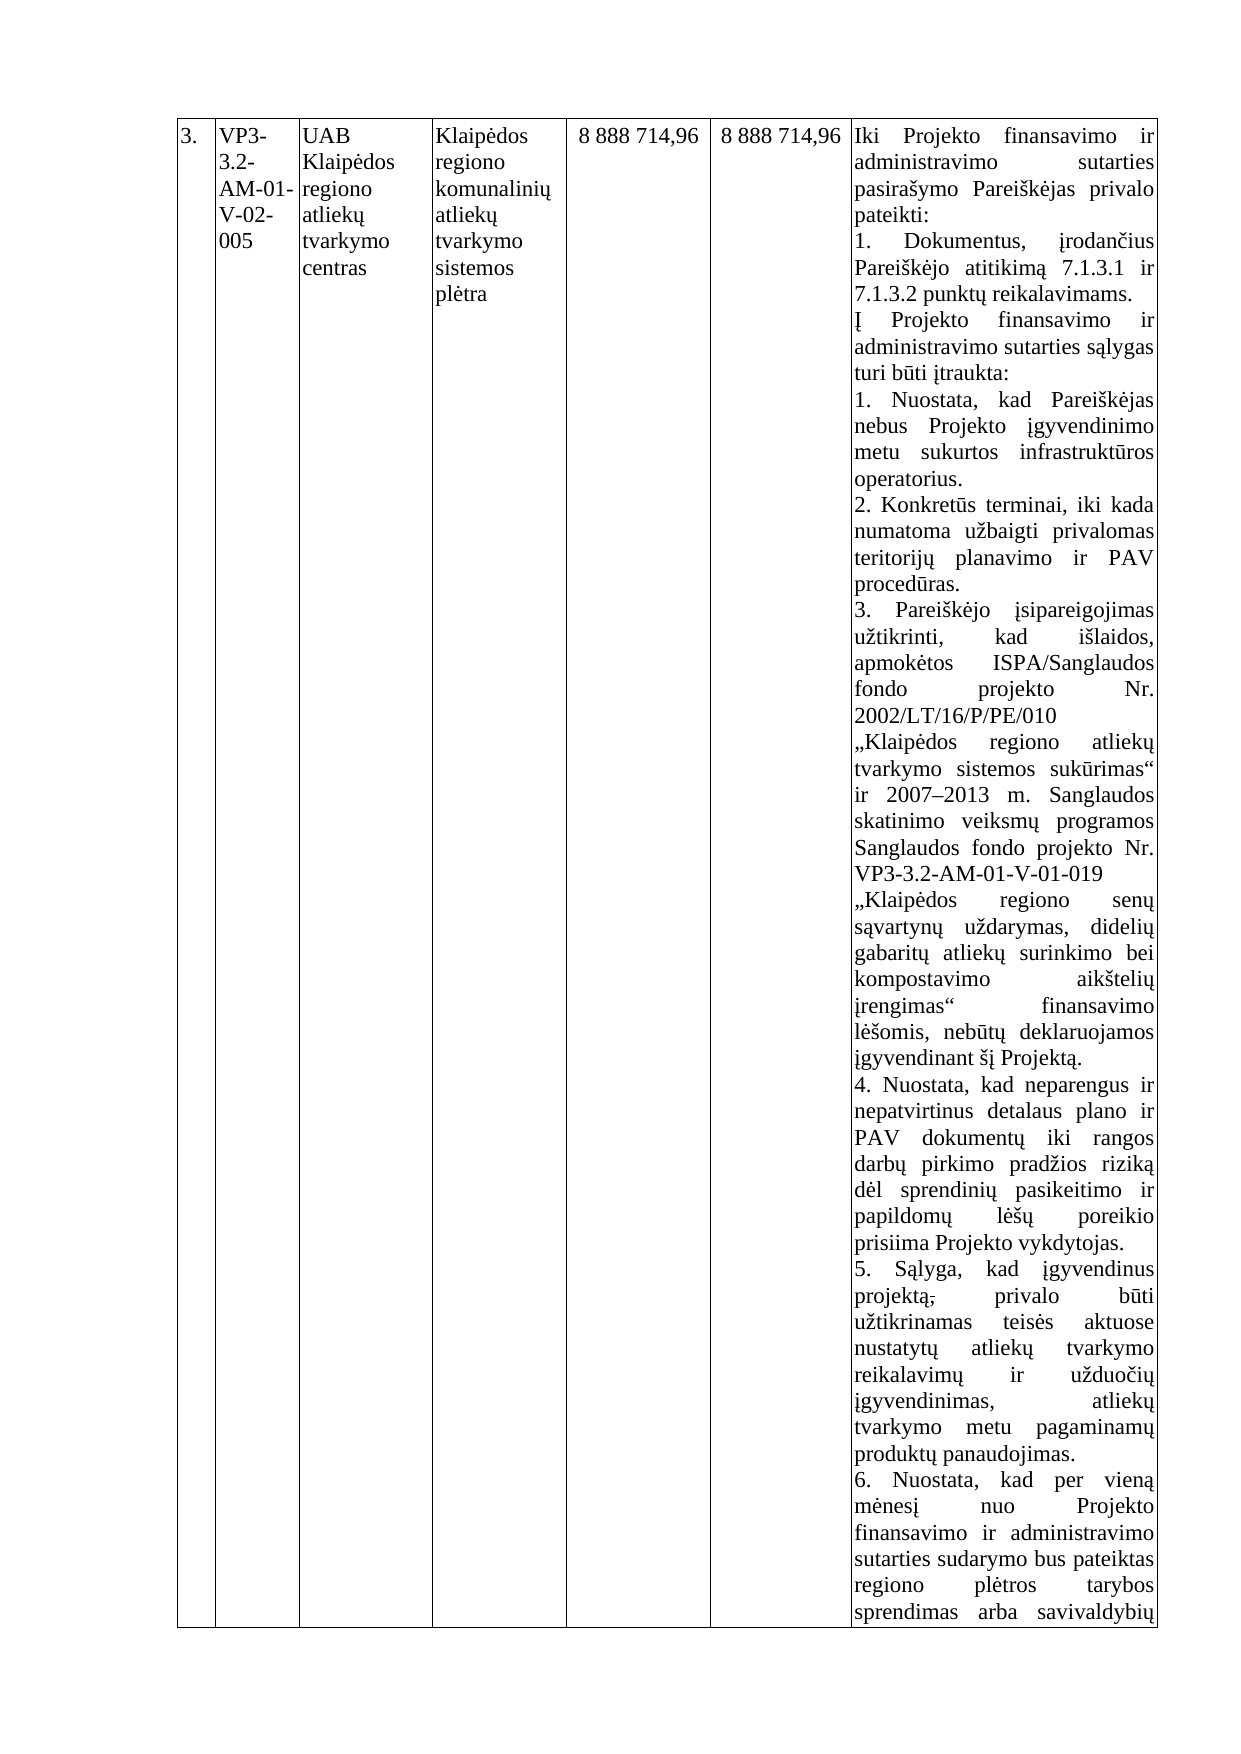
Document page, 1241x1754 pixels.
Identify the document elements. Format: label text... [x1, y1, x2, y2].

table_cell Iki Projekto finansavimo ir administravimo sutarties pasirašymo Pareiškėjas privalo pateikti: 1. Dokumentus, įrodančius Pareiškėjo atitikimą 7.1.3.1 ir 7.1.3.2 punktų reikalavimams. Į Projekto finansavimo ir administravimo sutarties sąlygas turi būti įtraukta: 1. Nuostata, kad Pareiškėjas nebus Projekto įgyvendinimo metu sukurtos infrastruktūros operatorius. 2. Konkretūs terminai, iki kada numatoma užbaigti privalomas teritorijų planavimo ir PAV procedūras. 3. Pareiškėjo įsipareigojimas užtikrinti, kad išlaidos, apmokėtos ISPA/Sanglaudos fondo projekto Nr. 2002/LT/16/P/PE/010 „Klaipėdos regiono atliekų tvarkymo sistemos sukūrimas“ ir 2007–2013 m. Sanglaudos skatinimo veiksmų programos Sanglaudos fondo projekto Nr. VP3-3.2-AM-01-V-01-019 „Klaipėdos regiono senų sąvartynų uždarymas, didelių gabaritų atliekų surinkimo bei kompostavimo aikštelių įrengimas“ finansavimo lėšomis, nebūtų deklaruojamos įgyvendinant šį Projektą. 4. Nuostata, kad neparengus ir nepatvirtinus detalaus plano ir PAV dokumentų iki rangos darbų pirkimo pradžios riziką dėl sprendinių pasikeitimo ir papildomų lėšų poreikio prisiima Projekto vykdytojas. 5. Sąlyga, kad įgyvendinus projektą, privalo būti užtikrinamas teisės aktuose nustatytų atliekų tvarkymo reikalavimų ir užduočių įgyvendinimas, atliekų tvarkymo metu pagaminamų produktų panaudojimas. 6. Nuostata, kad per vieną mėnesį nuo Projekto finansavimo ir administravimo sutarties sudarymo bus pateiktas regiono plėtros tarybos sprendimas arba savivaldybių [852, 119, 1157, 1627]
table_cell UAB Klaipėdos regiono atliekų tvarkymo centras [300, 119, 432, 1627]
table_cell Klaipėdos regiono komunalinių atliekų tvarkymo sistemos plėtra [433, 119, 566, 1627]
table_cell 8 888 714,96 [567, 119, 710, 1627]
table_cell VP3-3.2-AM-01-V-02-005 [216, 119, 299, 1627]
table_cell 8 888 714,96 [711, 119, 851, 1627]
table_cell 3. [178, 119, 215, 1627]
